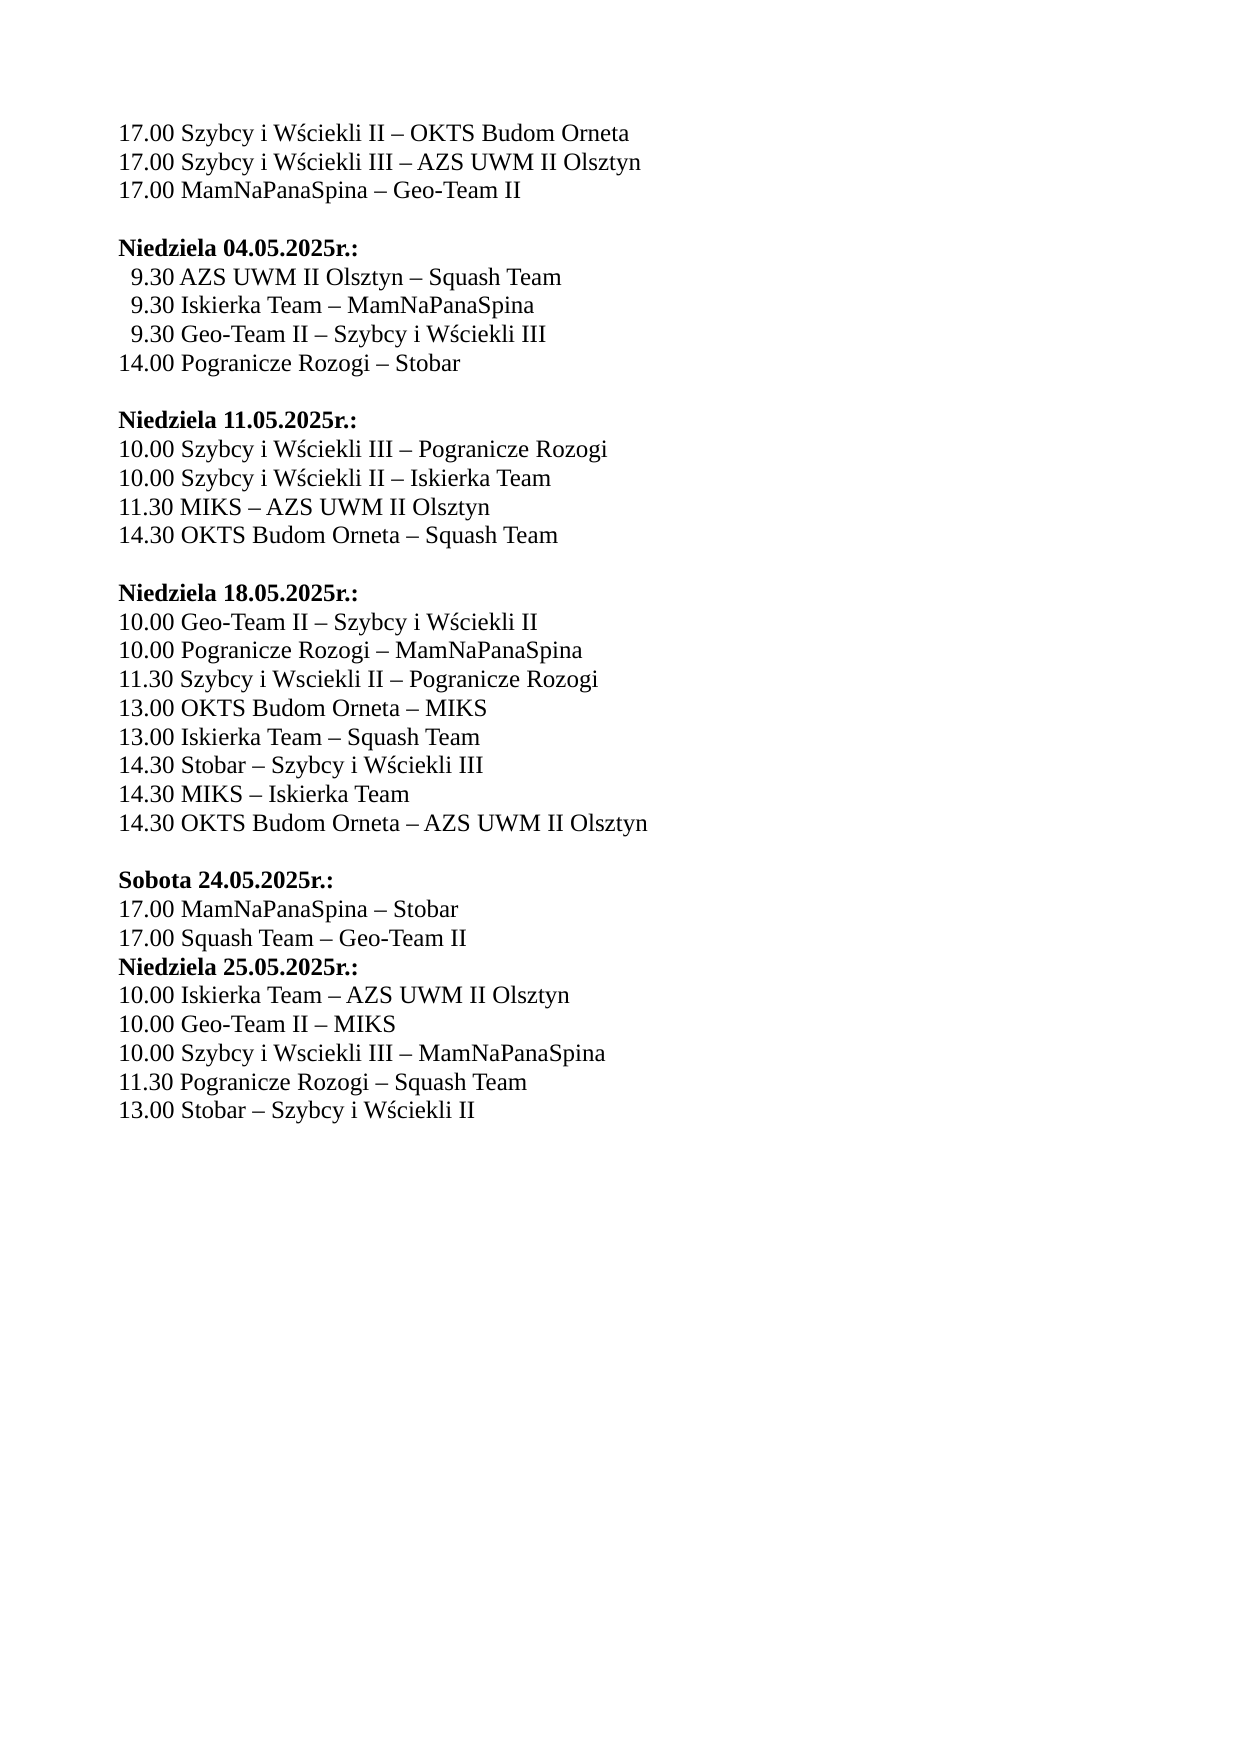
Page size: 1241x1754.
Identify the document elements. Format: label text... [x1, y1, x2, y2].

text Niedziela 11.05.2025r.: [118, 406, 1122, 434]
text 14.00 Pogranicze Rozogi – Stobar [118, 348, 1122, 377]
text 13.00 Iskierka Team – Squash Team [118, 722, 1122, 751]
text 14.30 OKTS Budom Orneta – AZS UWM II Olsztyn [118, 808, 1122, 837]
text 10.00 Szybcy i Wściekli II – Iskierka Team [118, 463, 1122, 492]
text Niedziela 04.05.2025r.: [118, 233, 1122, 262]
text 9.30 Geo-Team II – Szybcy i Wściekli III [118, 319, 1122, 348]
text 9.30 AZS UWM II Olsztyn – Squash Team [118, 262, 1122, 291]
text 14.30 Stobar – Szybcy i Wściekli III [118, 751, 1122, 779]
text 11.30 MIKS – AZS UWM II Olsztyn [118, 492, 1122, 521]
text 9.30 Iskierka Team – MamNaPanaSpina [118, 291, 1122, 319]
text 11.30 Pogranicze Rozogi – Squash Team [118, 1067, 1122, 1096]
text 17.00 Squash Team – Geo-Team II [118, 923, 1122, 952]
text Niedziela 18.05.2025r.: [118, 578, 1122, 607]
text 17.00 Szybcy i Wściekli III – AZS UWM II Olsztyn [118, 147, 1122, 176]
text 17.00 MamNaPanaSpina – Geo-Team II [118, 176, 1122, 204]
text 13.00 OKTS Budom Orneta – MIKS [118, 693, 1122, 722]
text Niedziela 25.05.2025r.: [118, 952, 1122, 981]
text 10.00 Geo-Team II – Szybcy i Wściekli II [118, 607, 1122, 636]
text 13.00 Stobar – Szybcy i Wściekli II [118, 1096, 1122, 1124]
text 10.00 Iskierka Team – AZS UWM II Olsztyn [118, 981, 1122, 1009]
text 17.00 MamNaPanaSpina – Stobar [118, 894, 1122, 923]
text 10.00 Geo-Team II – MIKS [118, 1009, 1122, 1038]
text 10.00 Szybcy i Wsciekli III – MamNaPanaSpina [118, 1038, 1122, 1067]
text 11.30 Szybcy i Wsciekli II – Pogranicze Rozogi [118, 664, 1122, 693]
text 10.00 Pogranicze Rozogi – MamNaPanaSpina [118, 636, 1122, 664]
text 14.30 OKTS Budom Orneta – Squash Team [118, 521, 1122, 549]
text 14.30 MIKS – Iskierka Team [118, 779, 1122, 808]
text Sobota 24.05.2025r.: [118, 866, 1122, 894]
text 10.00 Szybcy i Wściekli III – Pogranicze Rozogi [118, 434, 1122, 463]
text 17.00 Szybcy i Wściekli II – OKTS Budom Orneta [118, 118, 1122, 147]
